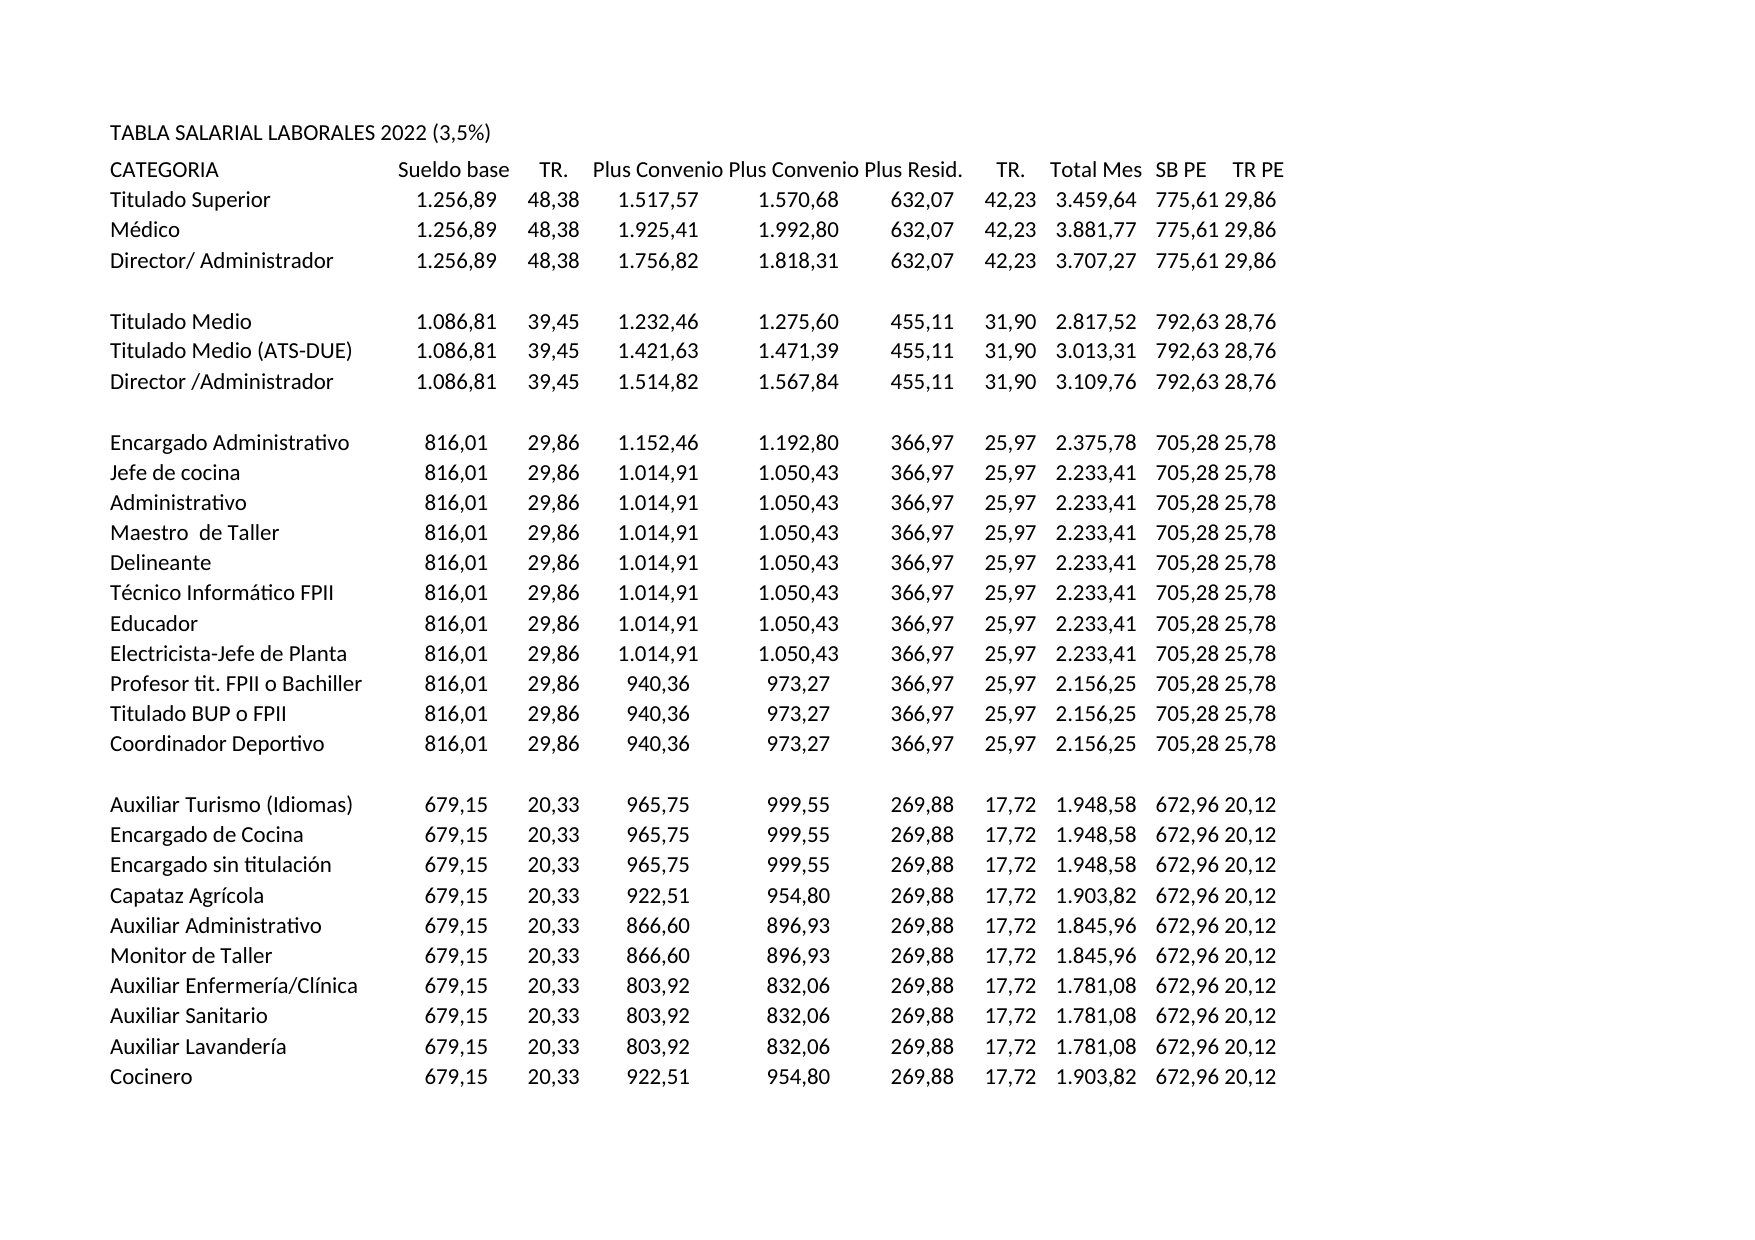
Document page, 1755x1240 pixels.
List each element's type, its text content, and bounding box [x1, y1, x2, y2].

table_cell Técnico Informático FPII [110, 579, 398, 609]
table_cell 1.050,43 [733, 579, 873, 609]
table_cell 679,15 [398, 971, 527, 1002]
table_cell 366,97 [873, 488, 984, 518]
table_cell 1.050,43 [733, 488, 873, 518]
table_cell Encargado sin titulación [110, 851, 398, 881]
table_cell 1.050,43 [733, 609, 873, 639]
table_cell Médico [110, 216, 398, 246]
table_cell 832,06 [733, 971, 873, 1002]
table_cell 31,90 [984, 337, 1050, 367]
table_cell 17,72 [984, 911, 1050, 941]
table_cell 20,33 [528, 1032, 593, 1062]
table_cell 816,01 [398, 412, 527, 458]
table_cell 42,23 [984, 216, 1050, 246]
table_cell 1.948,58 [1050, 820, 1155, 851]
table_cell 366,97 [873, 669, 984, 699]
table_cell 366,97 [873, 412, 984, 458]
table_cell 29,86 [528, 518, 593, 548]
table_cell 2.233,41 [1050, 518, 1155, 548]
table_cell 1.948,58 [1050, 851, 1155, 881]
table_cell 672,96 20,12 [1155, 1002, 1284, 1032]
table_cell Encargado Administrativo [110, 412, 398, 458]
table_cell 679,15 [398, 881, 527, 911]
table_cell 679,15 [398, 941, 527, 971]
table_cell 1.275,60 [733, 291, 873, 337]
table_cell 42,23 [984, 246, 1050, 291]
table_cell 1.781,08 [1050, 1002, 1155, 1032]
table_cell 3.707,27 [1050, 246, 1155, 291]
table_cell Titulado Medio (ATS-DUE) [110, 337, 398, 367]
table_cell 832,06 [733, 1032, 873, 1062]
table_cell Administrativo [110, 488, 398, 518]
table_cell 1.781,08 [1050, 1032, 1155, 1062]
table_cell 25,97 [984, 458, 1050, 488]
table_cell 269,88 [873, 775, 984, 820]
table_cell 2.156,25 [1050, 669, 1155, 699]
table_cell 3.459,64 [1050, 185, 1155, 216]
table_cell 20,33 [528, 941, 593, 971]
table_cell 679,15 [398, 1002, 527, 1032]
table_cell 48,38 [528, 185, 593, 216]
table_cell 816,01 [398, 609, 527, 639]
table_cell 1.086,81 [398, 367, 527, 412]
table_cell 816,01 [398, 730, 527, 775]
table_cell 2.375,78 [1050, 412, 1155, 458]
table_cell Auxiliar Administrativo [110, 911, 398, 941]
table_cell 25,97 [984, 669, 1050, 699]
table_cell 940,36 [593, 730, 733, 775]
table_cell 1.925,41 [593, 216, 733, 246]
table_cell 2.233,41 [1050, 579, 1155, 609]
table_cell 366,97 [873, 730, 984, 775]
table_cell 2.156,25 [1050, 699, 1155, 729]
table_cell 832,06 [733, 1002, 873, 1032]
table_cell 269,88 [873, 851, 984, 881]
table_cell 632,07 [873, 185, 984, 216]
table_cell 20,33 [528, 820, 593, 851]
table_cell 1.570,68 [733, 185, 873, 216]
table_cell Auxiliar Lavandería [110, 1032, 398, 1062]
table_cell 269,88 [873, 820, 984, 851]
table_cell 366,97 [873, 458, 984, 488]
table_cell Auxiliar Turismo (Idiomas) [110, 775, 398, 820]
table_cell 17,72 [984, 881, 1050, 911]
table_cell 1.014,91 [593, 639, 733, 669]
table_cell 269,88 [873, 1032, 984, 1062]
table_cell 803,92 [593, 1002, 733, 1032]
table_cell 954,80 [733, 1062, 873, 1092]
table_cell 17,72 [984, 851, 1050, 881]
table_cell 25,97 [984, 579, 1050, 609]
table_cell 705,28 25,78 [1155, 548, 1284, 578]
table_header Plus Convenio Plus Convenio Plus Resid. [593, 156, 984, 185]
table_cell 1.086,81 [398, 291, 527, 337]
table_cell 29,86 [528, 458, 593, 488]
table_cell 17,72 [984, 941, 1050, 971]
table_cell 29,86 [528, 579, 593, 609]
table_cell 3.881,77 [1050, 216, 1155, 246]
table_cell 17,72 [984, 820, 1050, 851]
table_cell 20,33 [528, 911, 593, 941]
table_cell 679,15 [398, 775, 527, 820]
table_cell 48,38 [528, 246, 593, 291]
table_header Total Mes [1050, 156, 1155, 185]
table_cell 922,51 [593, 1062, 733, 1092]
table_cell 965,75 [593, 820, 733, 851]
table_cell 1.050,43 [733, 639, 873, 669]
table_cell 672,96 20,12 [1155, 851, 1284, 881]
table_cell Director /Administrador [110, 367, 398, 412]
table_cell Jefe de cocina [110, 458, 398, 488]
table_cell 48,38 [528, 216, 593, 246]
table_cell Director/ Administrador [110, 246, 398, 291]
table_cell 1.050,43 [733, 458, 873, 488]
table_cell 17,72 [984, 775, 1050, 820]
table_cell 366,97 [873, 579, 984, 609]
table_cell 366,97 [873, 639, 984, 669]
table_header SB PE TR PE [1155, 156, 1284, 185]
table_cell 2.233,41 [1050, 548, 1155, 578]
table_cell 705,28 25,78 [1155, 458, 1284, 488]
table_cell 1.014,91 [593, 548, 733, 578]
table_cell 20,33 [528, 1002, 593, 1032]
table_cell 632,07 [873, 246, 984, 291]
table_cell 39,45 [528, 337, 593, 367]
table_cell 1.903,82 [1050, 881, 1155, 911]
table_cell 20,33 [528, 881, 593, 911]
table_cell 1.471,39 [733, 337, 873, 367]
table_cell Coordinador Deportivo [110, 730, 398, 775]
table_cell 866,60 [593, 941, 733, 971]
table_cell 29,86 [528, 488, 593, 518]
table_cell 896,93 [733, 911, 873, 941]
table_cell 816,01 [398, 458, 527, 488]
table_cell 1.845,96 [1050, 941, 1155, 971]
table_cell 816,01 [398, 669, 527, 699]
table_cell 803,92 [593, 971, 733, 1002]
table_cell 705,28 25,78 [1155, 579, 1284, 609]
table_cell 866,60 [593, 911, 733, 941]
table_cell 1.514,82 [593, 367, 733, 412]
table_cell 672,96 20,12 [1155, 911, 1284, 941]
table_cell 973,27 [733, 699, 873, 729]
table_cell 17,72 [984, 971, 1050, 1002]
table_cell 1.256,89 [398, 185, 527, 216]
table_cell 1.567,84 [733, 367, 873, 412]
table_cell 269,88 [873, 881, 984, 911]
table_cell Delineante [110, 548, 398, 578]
table_cell 1.256,89 [398, 246, 527, 291]
table_header Sueldo base [398, 156, 527, 185]
table_cell Titulado Superior [110, 185, 398, 216]
table_cell 705,28 25,78 [1155, 518, 1284, 548]
table_header TR. [984, 156, 1050, 185]
table_cell 1.086,81 [398, 337, 527, 367]
table_cell 17,72 [984, 1032, 1050, 1062]
table_cell Titulado Medio [110, 291, 398, 337]
table_cell 3.109,76 [1050, 367, 1155, 412]
table_cell 2.817,52 [1050, 291, 1155, 337]
table_cell 25,97 [984, 609, 1050, 639]
table_cell Auxiliar Enfermería/Clínica [110, 971, 398, 1002]
table_cell 705,28 25,78 [1155, 699, 1284, 729]
table_cell 42,23 [984, 185, 1050, 216]
table_cell 705,28 25,78 [1155, 669, 1284, 699]
table_cell 632,07 [873, 216, 984, 246]
table_cell 1.903,82 [1050, 1062, 1155, 1092]
table_cell 679,15 [398, 820, 527, 851]
table_cell Maestro de Taller [110, 518, 398, 548]
table_cell 816,01 [398, 579, 527, 609]
table_cell 1.421,63 [593, 337, 733, 367]
table_cell 1.050,43 [733, 518, 873, 548]
table_cell 31,90 [984, 291, 1050, 337]
table_cell 792,63 28,76 [1155, 367, 1284, 412]
table_cell 29,86 [528, 548, 593, 578]
table_cell 1.192,80 [733, 412, 873, 458]
table_cell 999,55 [733, 820, 873, 851]
table_cell 455,11 [873, 367, 984, 412]
table_cell 29,86 [528, 412, 593, 458]
table_cell 679,15 [398, 851, 527, 881]
table_cell 775,61 29,86 [1155, 185, 1284, 216]
table_cell 39,45 [528, 367, 593, 412]
table_cell 25,97 [984, 699, 1050, 729]
table_cell 1.014,91 [593, 518, 733, 548]
table_cell 269,88 [873, 941, 984, 971]
table_cell Auxiliar Sanitario [110, 1002, 398, 1032]
table_cell 999,55 [733, 851, 873, 881]
table_cell 973,27 [733, 730, 873, 775]
table_cell 816,01 [398, 699, 527, 729]
table_cell 999,55 [733, 775, 873, 820]
table_cell 1.014,91 [593, 488, 733, 518]
table_cell 775,61 29,86 [1155, 216, 1284, 246]
table_cell 672,96 20,12 [1155, 1062, 1284, 1092]
table_cell 1.014,91 [593, 458, 733, 488]
table_cell Profesor tit. FPII o Bachiller [110, 669, 398, 699]
table_cell Capataz Agrícola [110, 881, 398, 911]
text TABLA SALARIAL LABORALES 2022 (3,5%) [110, 118, 1604, 147]
table_cell 25,97 [984, 412, 1050, 458]
table_cell 29,86 [528, 639, 593, 669]
table_cell Electricista-Jefe de Planta [110, 639, 398, 669]
table_cell 366,97 [873, 609, 984, 639]
table_cell 31,90 [984, 367, 1050, 412]
table_cell 965,75 [593, 775, 733, 820]
table_cell 269,88 [873, 971, 984, 1002]
table_cell 705,28 25,78 [1155, 609, 1284, 639]
table_cell 455,11 [873, 337, 984, 367]
table_cell 705,28 25,78 [1155, 730, 1284, 775]
table_cell 954,80 [733, 881, 873, 911]
table_cell 705,28 25,78 [1155, 639, 1284, 669]
table_cell 29,86 [528, 669, 593, 699]
table_cell 25,97 [984, 488, 1050, 518]
table_cell 1.050,43 [733, 548, 873, 578]
table_cell 2.233,41 [1050, 458, 1155, 488]
table_cell 25,97 [984, 518, 1050, 548]
table_cell 29,86 [528, 699, 593, 729]
table_cell 672,96 20,12 [1155, 820, 1284, 851]
table_cell 20,33 [528, 775, 593, 820]
table_cell 679,15 [398, 911, 527, 941]
table_cell 679,15 [398, 1062, 527, 1092]
table_cell 816,01 [398, 639, 527, 669]
table_cell 940,36 [593, 699, 733, 729]
table_cell Titulado BUP o FPII [110, 699, 398, 729]
table_cell 1.845,96 [1050, 911, 1155, 941]
table_cell 2.233,41 [1050, 639, 1155, 669]
table_cell 705,28 25,78 [1155, 488, 1284, 518]
table_cell 25,97 [984, 639, 1050, 669]
table_cell 940,36 [593, 669, 733, 699]
table_cell 20,33 [528, 1062, 593, 1092]
table_header CATEGORIA [110, 156, 398, 185]
table_cell 775,61 29,86 [1155, 246, 1284, 291]
table_cell 896,93 [733, 941, 873, 971]
table_cell 1.992,80 [733, 216, 873, 246]
table_cell 2.156,25 [1050, 730, 1155, 775]
table_cell 1.232,46 [593, 291, 733, 337]
table_cell 1.256,89 [398, 216, 527, 246]
table_header TR. [528, 156, 593, 185]
table_cell 366,97 [873, 518, 984, 548]
table_cell 269,88 [873, 1002, 984, 1032]
table_cell Cocinero [110, 1062, 398, 1092]
table_cell 2.233,41 [1050, 488, 1155, 518]
table_cell 2.233,41 [1050, 609, 1155, 639]
table_cell 1.818,31 [733, 246, 873, 291]
table_cell 17,72 [984, 1062, 1050, 1092]
table_cell 792,63 28,76 [1155, 337, 1284, 367]
table_cell 1.781,08 [1050, 971, 1155, 1002]
table_cell 366,97 [873, 548, 984, 578]
table_cell 965,75 [593, 851, 733, 881]
table_cell 705,28 25,78 [1155, 412, 1284, 458]
table_cell 269,88 [873, 911, 984, 941]
table_cell 20,33 [528, 851, 593, 881]
table_cell 672,96 20,12 [1155, 971, 1284, 1002]
table_cell 3.013,31 [1050, 337, 1155, 367]
table_cell 816,01 [398, 518, 527, 548]
table_cell Encargado de Cocina [110, 820, 398, 851]
table_cell 1.014,91 [593, 609, 733, 639]
table_cell 29,86 [528, 609, 593, 639]
table_cell 269,88 [873, 1062, 984, 1092]
table_cell 455,11 [873, 291, 984, 337]
table_cell 20,33 [528, 971, 593, 1002]
table_cell 672,96 20,12 [1155, 941, 1284, 971]
table_cell 1.948,58 [1050, 775, 1155, 820]
table_cell 1.152,46 [593, 412, 733, 458]
table_cell 792,63 28,76 [1155, 291, 1284, 337]
table_cell Educador [110, 609, 398, 639]
table_cell 17,72 [984, 1002, 1050, 1032]
table_cell 25,97 [984, 730, 1050, 775]
table_cell 39,45 [528, 291, 593, 337]
table_cell 29,86 [528, 730, 593, 775]
table_cell 25,97 [984, 548, 1050, 578]
table_cell 672,96 20,12 [1155, 775, 1284, 820]
table_cell 922,51 [593, 881, 733, 911]
table_cell 1.014,91 [593, 579, 733, 609]
table_cell 816,01 [398, 488, 527, 518]
table_cell 1.517,57 [593, 185, 733, 216]
table_cell Monitor de Taller [110, 941, 398, 971]
table_cell 973,27 [733, 669, 873, 699]
table_cell 679,15 [398, 1032, 527, 1062]
table_cell 803,92 [593, 1032, 733, 1062]
table_cell 366,97 [873, 699, 984, 729]
table_cell 672,96 20,12 [1155, 1032, 1284, 1062]
table_cell 1.756,82 [593, 246, 733, 291]
table_cell 672,96 20,12 [1155, 881, 1284, 911]
table_cell 816,01 [398, 548, 527, 578]
